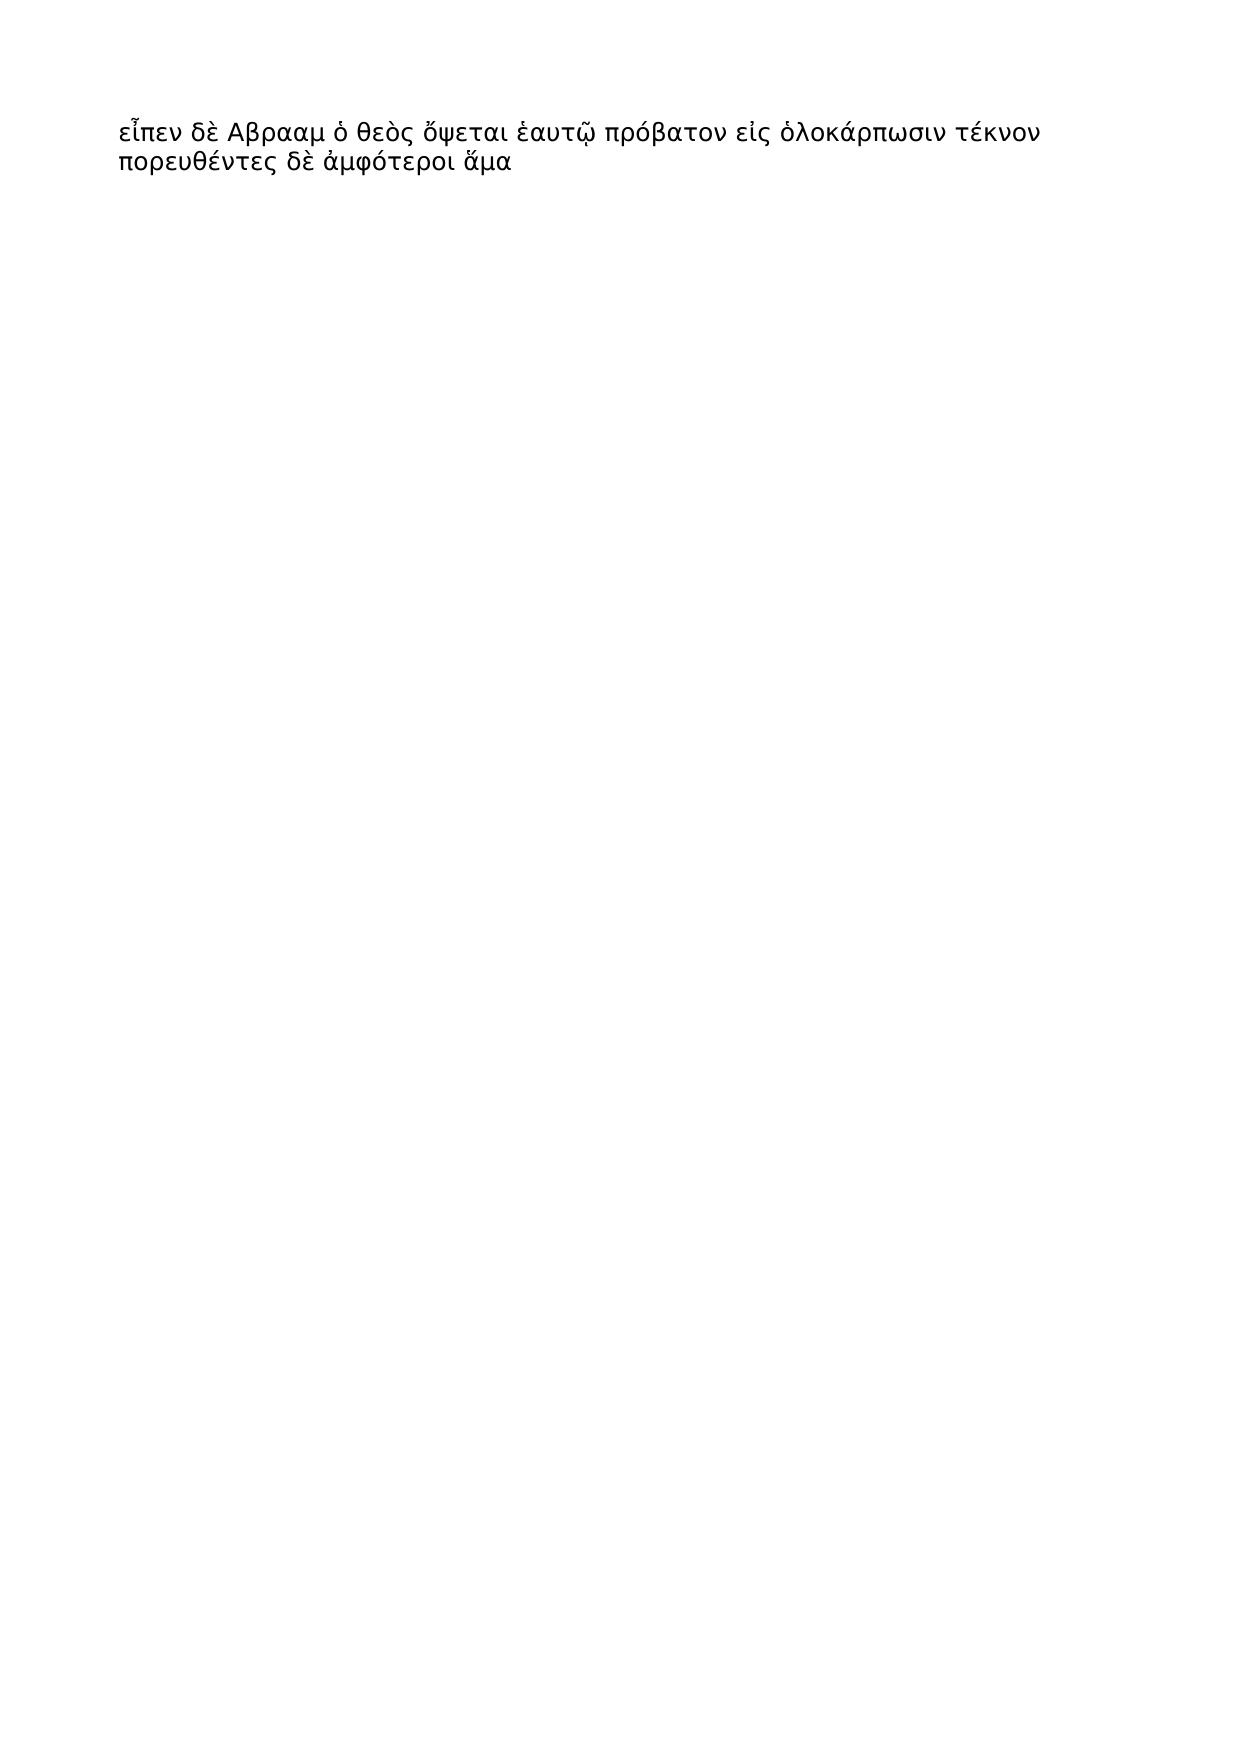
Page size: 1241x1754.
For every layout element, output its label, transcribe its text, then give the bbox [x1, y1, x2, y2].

text εἶπεν δὲ Αβρααμ ὁ θεὸς ὄψεται ἑαυτῷ πρόβατον εἰς ὁλοκάρπωσιν τέκνον πορευθέντες δὲ ἀμφότεροι ἅμα [118, 118, 1122, 176]
